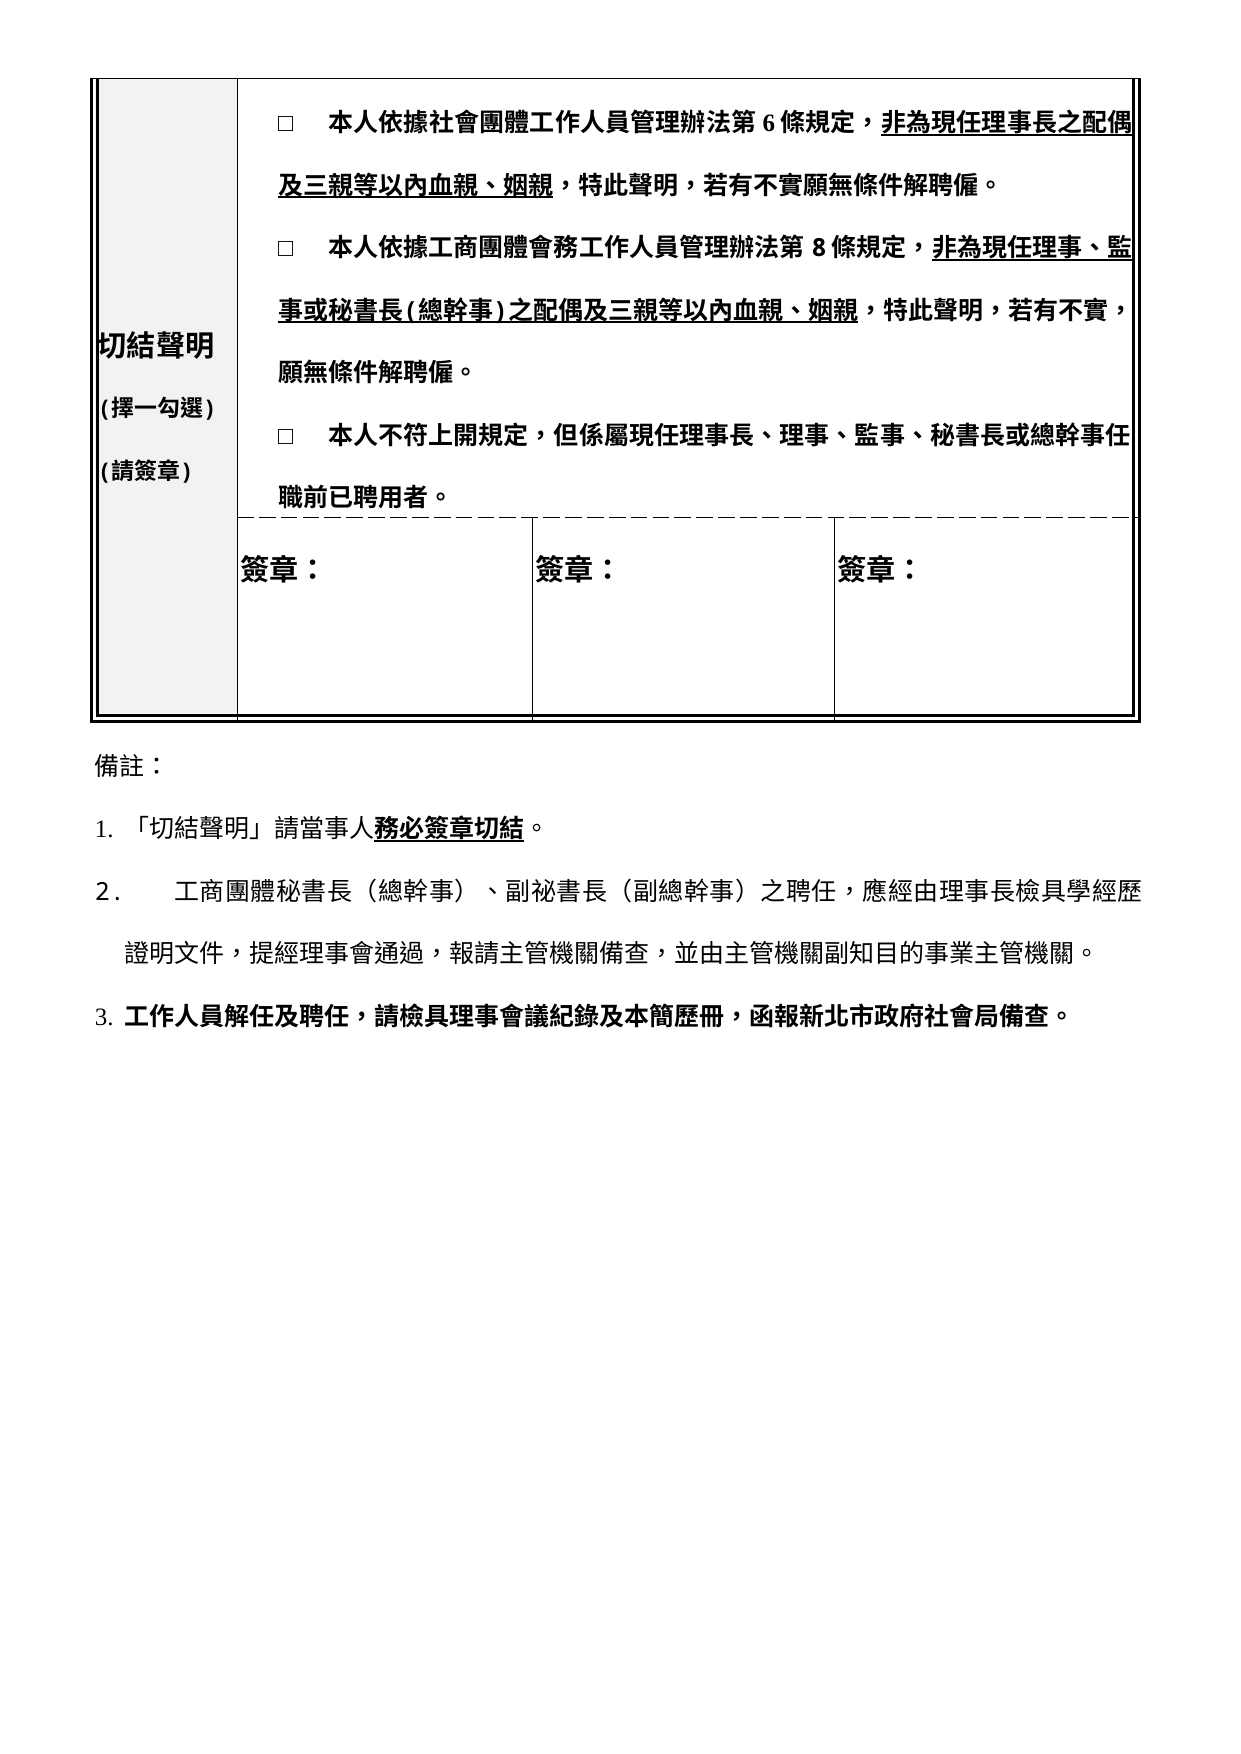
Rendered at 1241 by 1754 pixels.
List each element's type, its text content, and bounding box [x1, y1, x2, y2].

table_cell 本人依據社會團體工作人員管理辦法第6條規定，非為現任理事長之配偶及三親等以內血親、姻親，特此聲明，若有不實願無條件解聘僱。 本人依據工商團體會務工作人員管理辦法第8條規定，非為現任理事、監事或秘書長(總幹事)之配偶及三親等以內血親、姻親，特此聲明，若有不實，願無條件解聘僱。 本人不符上開規定，但係屬現任理事長、理事、監事、秘書長或總幹事任職前已聘用者。 [238, 79, 1132, 517]
table_cell 切結聲明 (擇一勾選) (請簽章) [99, 79, 237, 713]
text 備註： [94, 723, 1146, 785]
table_cell 簽章： [835, 517, 1132, 713]
list 工作人員解任及聘任，請檢具理事會議紀錄及本簡歷冊，函報新北市政府社會局備查。 [94, 973, 1146, 1035]
table_cell 簽章： [533, 517, 834, 713]
list 工商團體秘書長（總幹事）、副祕書長（副總幹事）之聘任，應經由理事長檢具學經歷證明文件，提經理事會通過，報請主管機關備查，並由主管機關副知目的事業主管機關。 [94, 848, 1146, 973]
list 「切結聲明」請當事人務必簽章切結。 [94, 785, 1146, 848]
table_cell 簽章： [238, 517, 532, 713]
